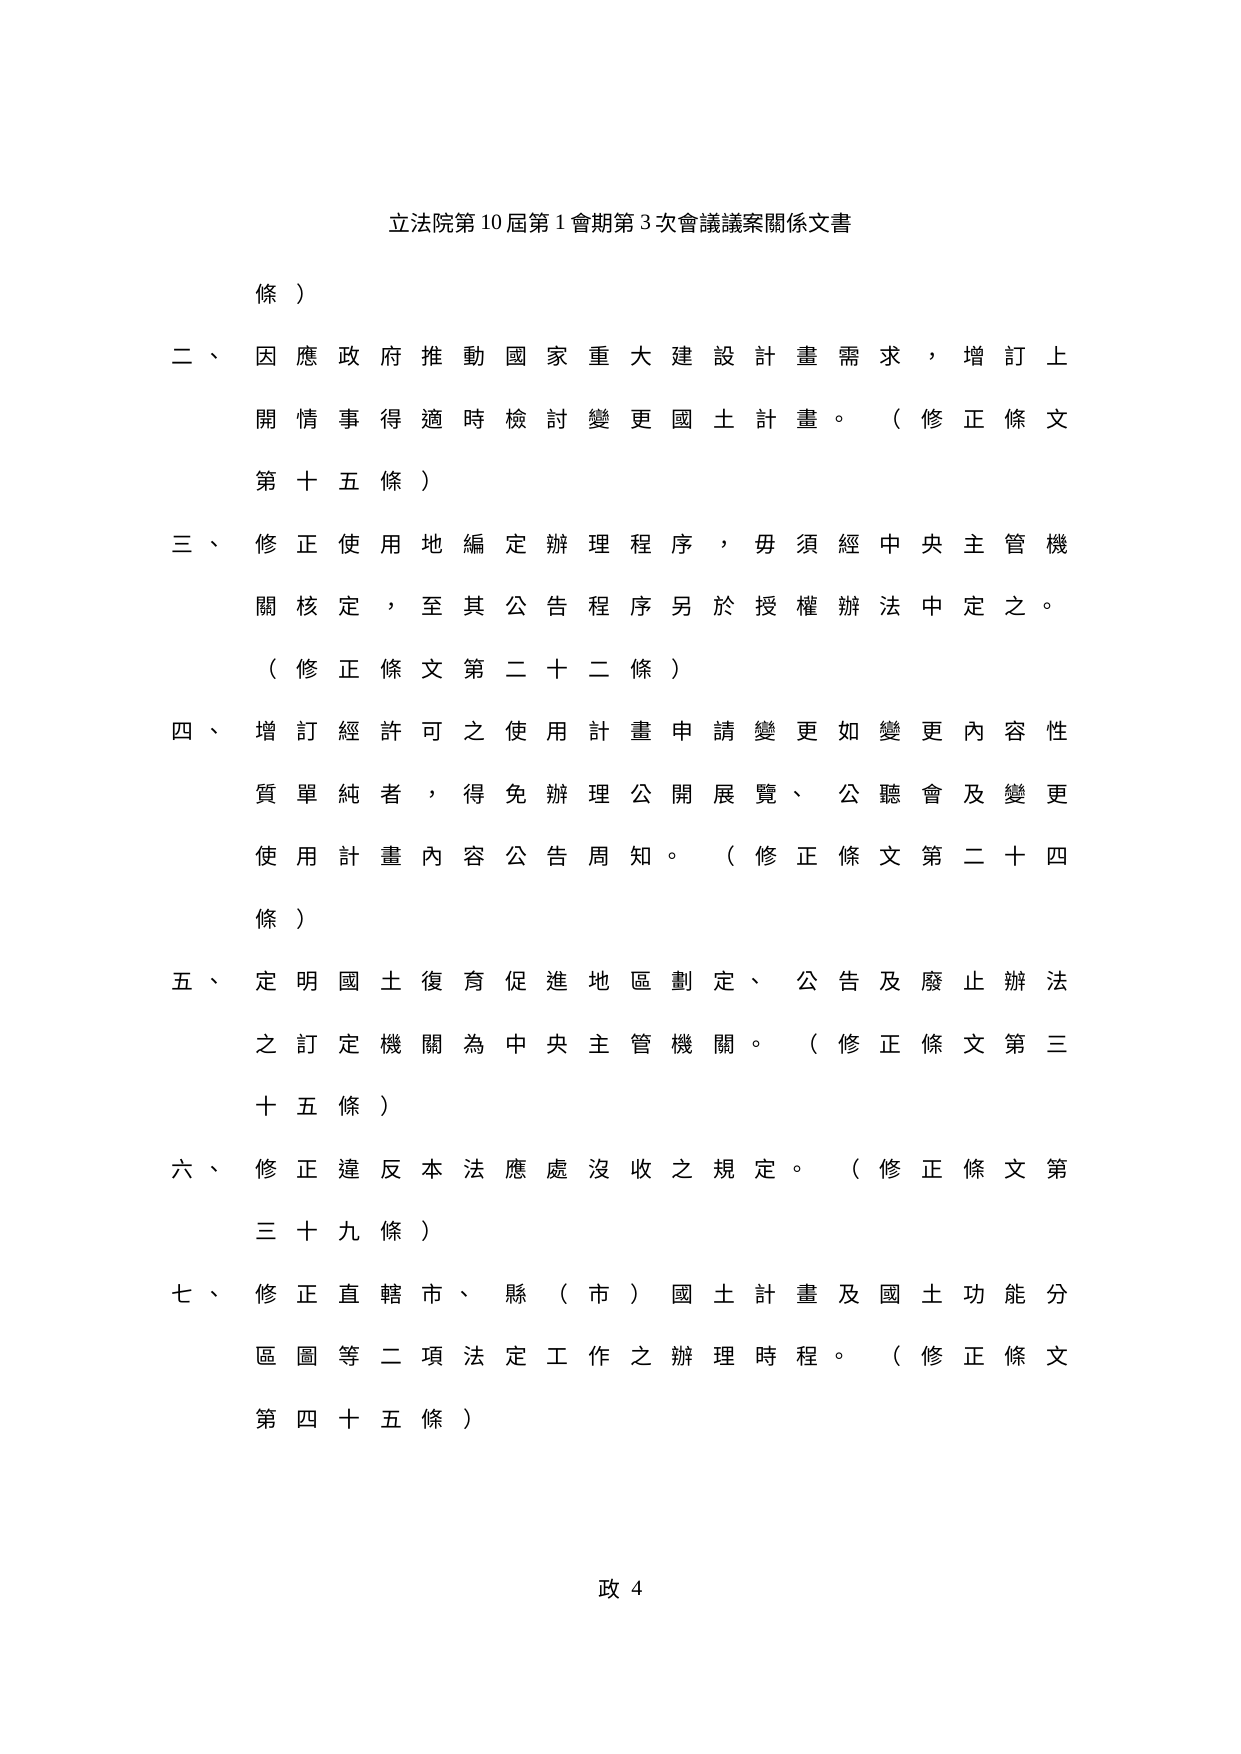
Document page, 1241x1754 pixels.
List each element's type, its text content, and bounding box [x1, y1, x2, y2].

text 四、增訂經許可之使用計畫申請變更如變更內容性質單純者，得免辦理公開展覽、公聽會及變更使用計畫內容公告周知。（修正條文第二十四條） [162, 688, 1078, 938]
text 六、修正違反本法應處沒收之規定。（修正條文第三十九條） [162, 1126, 1078, 1251]
text 三、修正使用地編定辦理程序，毋須經中央主管機關核定，至其公告程序另於授權辦法中定之。（修正條文第二十二條） [162, 501, 1078, 688]
text 條） [162, 251, 1078, 313]
text 五、定明國土復育促進地區劃定、公告及廢止辦法之訂定機關為中央主管機關。（修正條文第三十五條） [162, 938, 1078, 1126]
text 二、因應政府推動國家重大建設計畫需求，增訂上開情事得適時檢討變更國土計畫。（修正條文第十五條） [162, 313, 1078, 501]
text 七、修正直轄市、縣（市）國土計畫及國土功能分區圖等二項法定工作之辦理時程。（修正條文第四十五條） [162, 1251, 1078, 1438]
